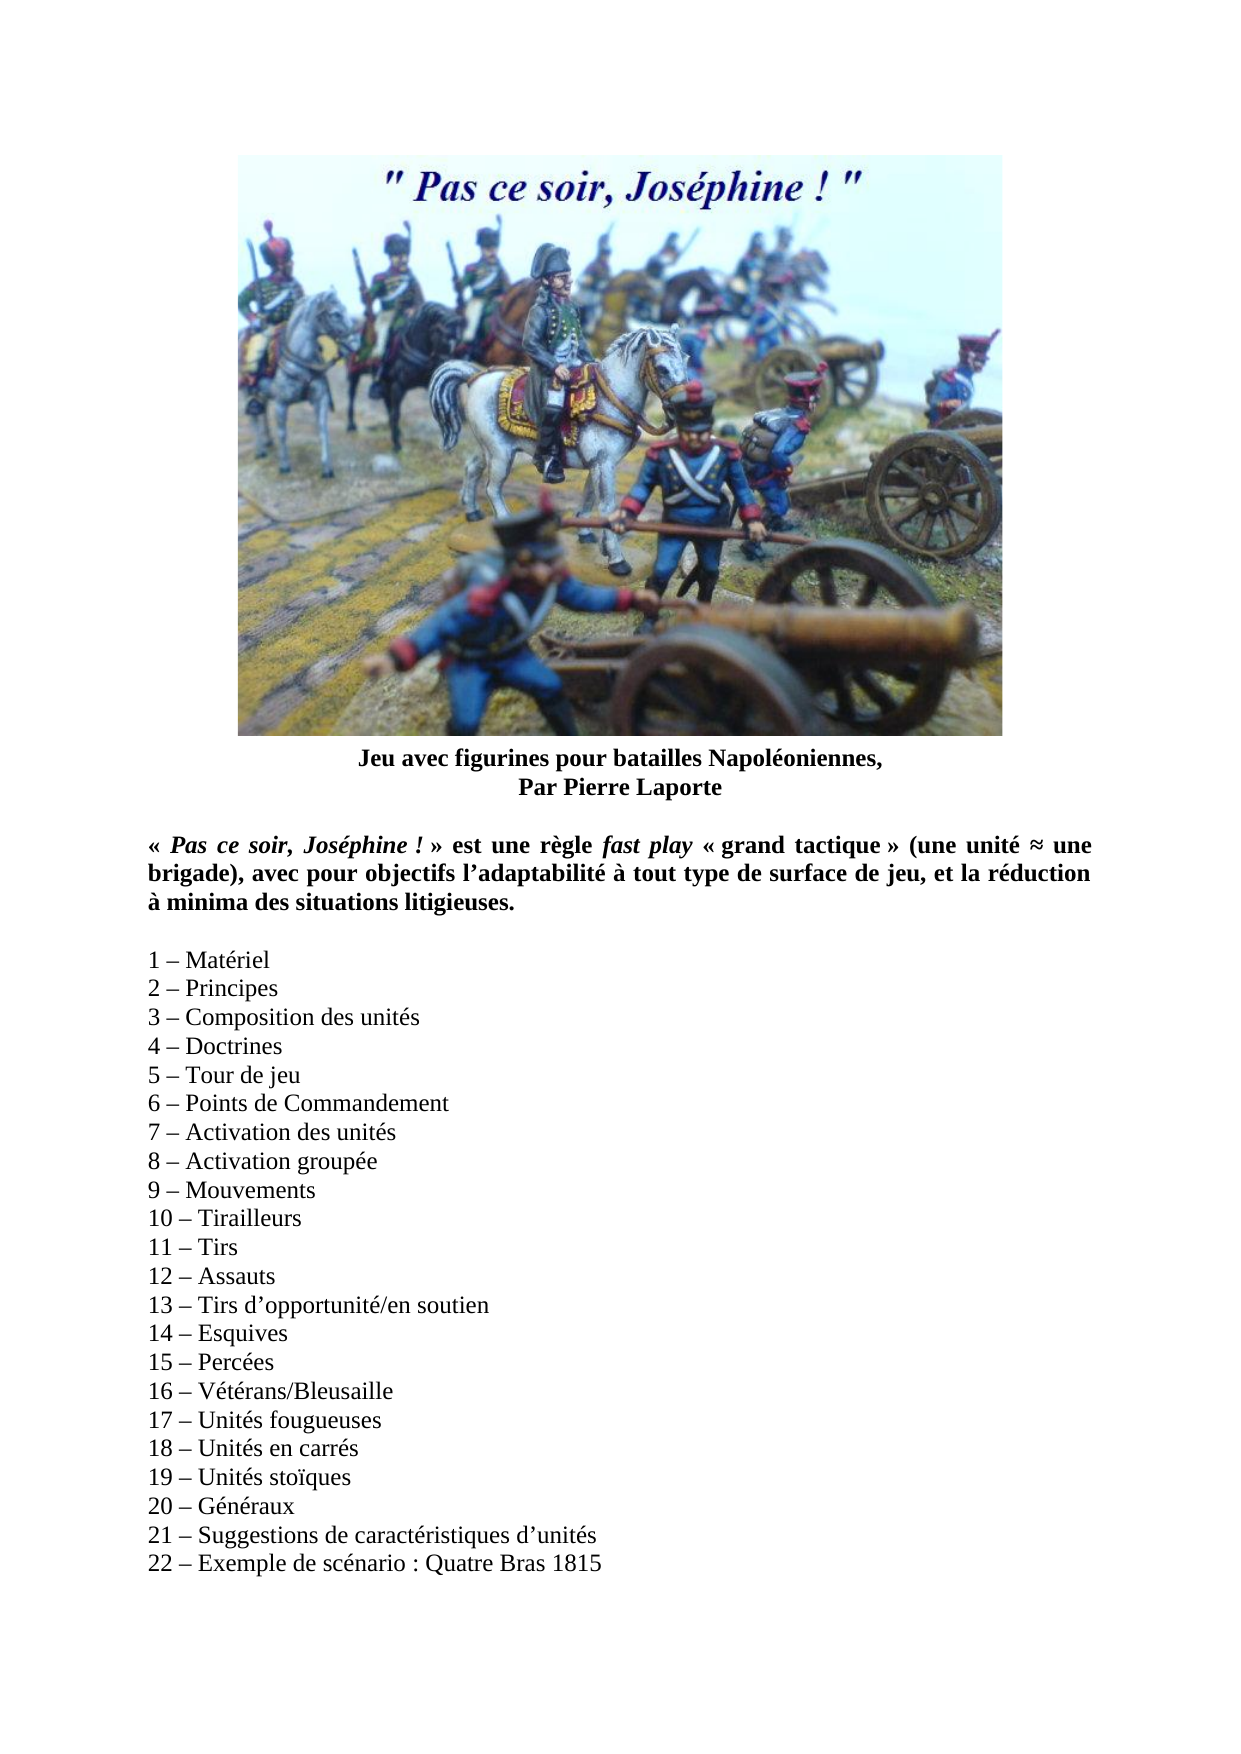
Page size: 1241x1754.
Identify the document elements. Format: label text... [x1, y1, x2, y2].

text 15 – Percées [148, 1347, 1093, 1376]
text « Pas ce soir, Joséphine ! » est une règle fast play « grand tactique » (une unité ≈ une brigade), avec pour objectifs l’adaptabilité à tout type de surface de jeu, et la réduction à minima des situations litigieuses. [148, 830, 1093, 916]
text 13 – Tirs d’opportunité/en soutien [148, 1290, 1093, 1318]
text 21 – Suggestions de caractéristiques d’unités [148, 1520, 1093, 1548]
text 1 – Matériel [148, 945, 1093, 973]
text 12 – Assauts [148, 1261, 1093, 1290]
text Par Pierre Laporte [148, 772, 1093, 801]
picture [237, 155, 1003, 736]
text 11 – Tirs [148, 1232, 1093, 1261]
text 5 – Tour de jeu [148, 1060, 1093, 1088]
text 10 – Tirailleurs [148, 1203, 1093, 1232]
text 20 – Généraux [148, 1491, 1093, 1520]
text 22 – Exemple de scénario : Quatre Bras 1815 [148, 1548, 1093, 1577]
text 7 – Activation des unités [148, 1117, 1093, 1146]
text 9 – Mouvements [148, 1175, 1093, 1203]
text 6 – Points de Commandement [148, 1088, 1093, 1117]
text 18 – Unités en carrés [148, 1433, 1093, 1462]
text 8 – Activation groupée [148, 1146, 1093, 1175]
text Jeu avec figurines pour batailles Napoléoniennes, [148, 743, 1093, 772]
text 19 – Unités stoïques [148, 1462, 1093, 1491]
text 2 – Principes [148, 973, 1093, 1002]
text 16 – Vétérans/Bleusaille [148, 1376, 1093, 1405]
text 17 – Unités fougueuses [148, 1405, 1093, 1433]
text 4 – Doctrines [148, 1031, 1093, 1060]
text 14 – Esquives [148, 1318, 1093, 1347]
text 3 – Composition des unités [148, 1002, 1093, 1031]
